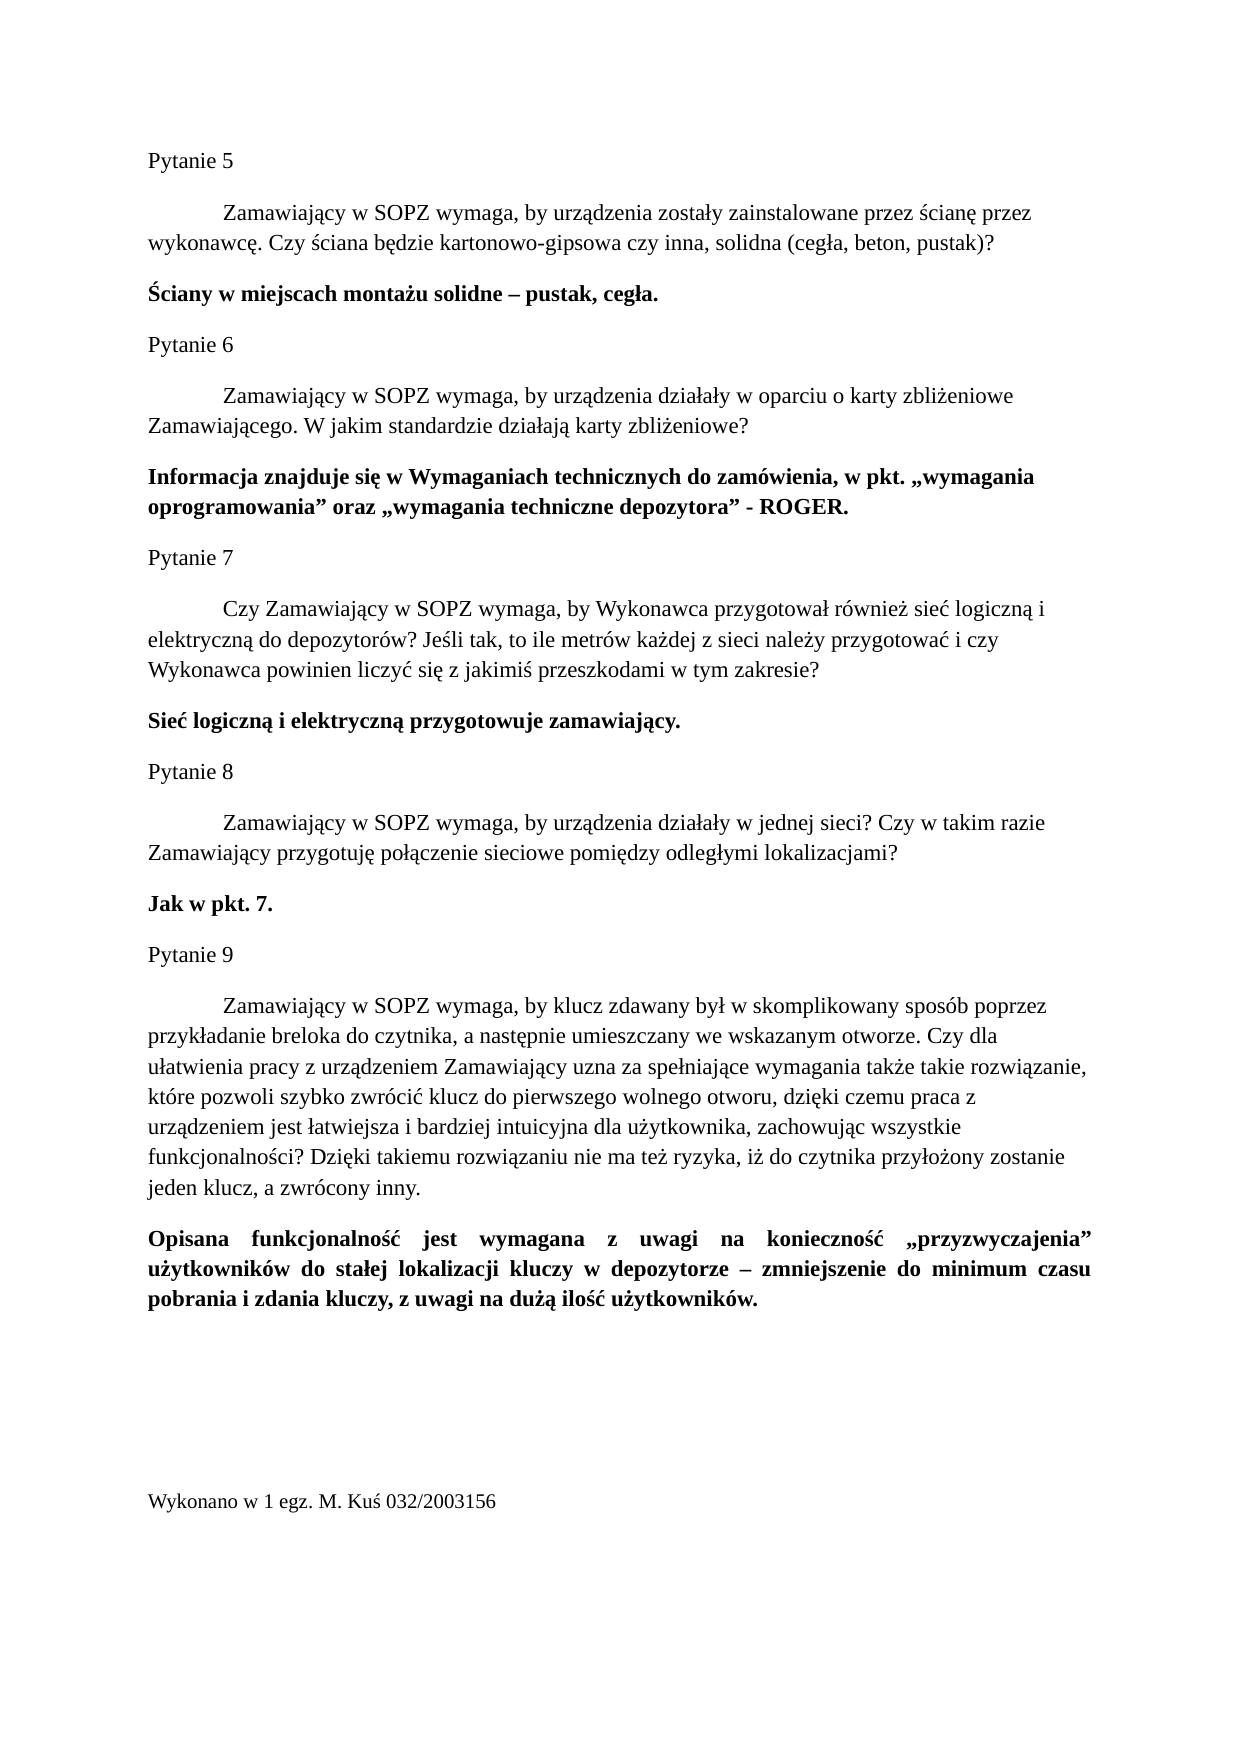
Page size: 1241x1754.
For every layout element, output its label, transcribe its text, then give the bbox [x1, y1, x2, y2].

text Zamawiający w SOPZ wymaga, by urządzenia zostały zainstalowane przez ścianę przez wykonawcę. Czy ściana będzie kartonowo-gipsowa czy inna, solidna (cegła, beton, pustak)? [148, 199, 1093, 255]
text Pytanie 9 [148, 941, 1093, 968]
text Sieć logiczną i elektryczną przygotowuje zamawiający. [148, 707, 1093, 733]
text Informacja znajduje się w Wymaganiach technicznych do zamówienia, w pkt. „wymagania oprogramowania” oraz „wymagania techniczne depozytora” - ROGER. [148, 463, 1093, 520]
text Czy Zamawiający w SOPZ wymaga, by Wykonawca przygotował również sieć logiczną i elektryczną do depozytorów? Jeśli tak, to ile metrów każdej z sieci należy przygotować i czy Wykonawca powinien liczyć się z jakimiś przeszkodami w tym zakresie? [148, 596, 1093, 682]
text Ściany w miejscach montażu solidne – pustak, cegła. [148, 280, 1093, 306]
text Pytanie 5 [148, 148, 1093, 174]
text Wykonano w 1 egz. M. Kuś 032/2003156 [148, 1489, 1093, 1513]
text Jak w pkt. 7. [148, 890, 1093, 917]
text Zamawiający w SOPZ wymaga, by urządzenia działały w jednej sieci? Czy w takim razie Zamawiający przygotuję połączenie sieciowe pomiędzy odległymi lokalizacjami? [148, 809, 1093, 866]
text Zamawiający w SOPZ wymaga, by urządzenia działały w oparciu o karty zbliżeniowe Zamawiającego. W jakim standardzie działają karty zbliżeniowe? [148, 382, 1093, 438]
text Zamawiający w SOPZ wymaga, by klucz zdawany był w skomplikowany sposób poprzez przykładanie breloka do czytnika, a następnie umieszczany we wskazanym otworze. Czy dla ułatwienia pracy z urządzeniem Zamawiający uzna za spełniające wymagania także takie rozwiązanie, które pozwoli szybko zwrócić klucz do pierwszego wolnego otworu, dzięki czemu praca z urządzeniem jest łatwiejsza i bardziej intuicyjna dla użytkownika, zachowując wszystkie funkcjonalności? Dzięki takiemu rozwiązaniu nie ma też ryzyka, iż do czytnika przyłożony zostanie jeden klucz, a zwrócony inny. [148, 992, 1093, 1200]
text Pytanie 8 [148, 758, 1093, 784]
text Pytanie 6 [148, 331, 1093, 357]
text Pytanie 7 [148, 544, 1093, 571]
text Opisana funkcjonalność jest wymagana z uwagi na konieczność „przyzwyczajenia” użytkowników do stałej lokalizacji kluczy w depozytorze – zmniejszenie do minimum czasu pobrania i zdania kluczy, z uwagi na dużą ilość użytkowników. [148, 1225, 1093, 1311]
